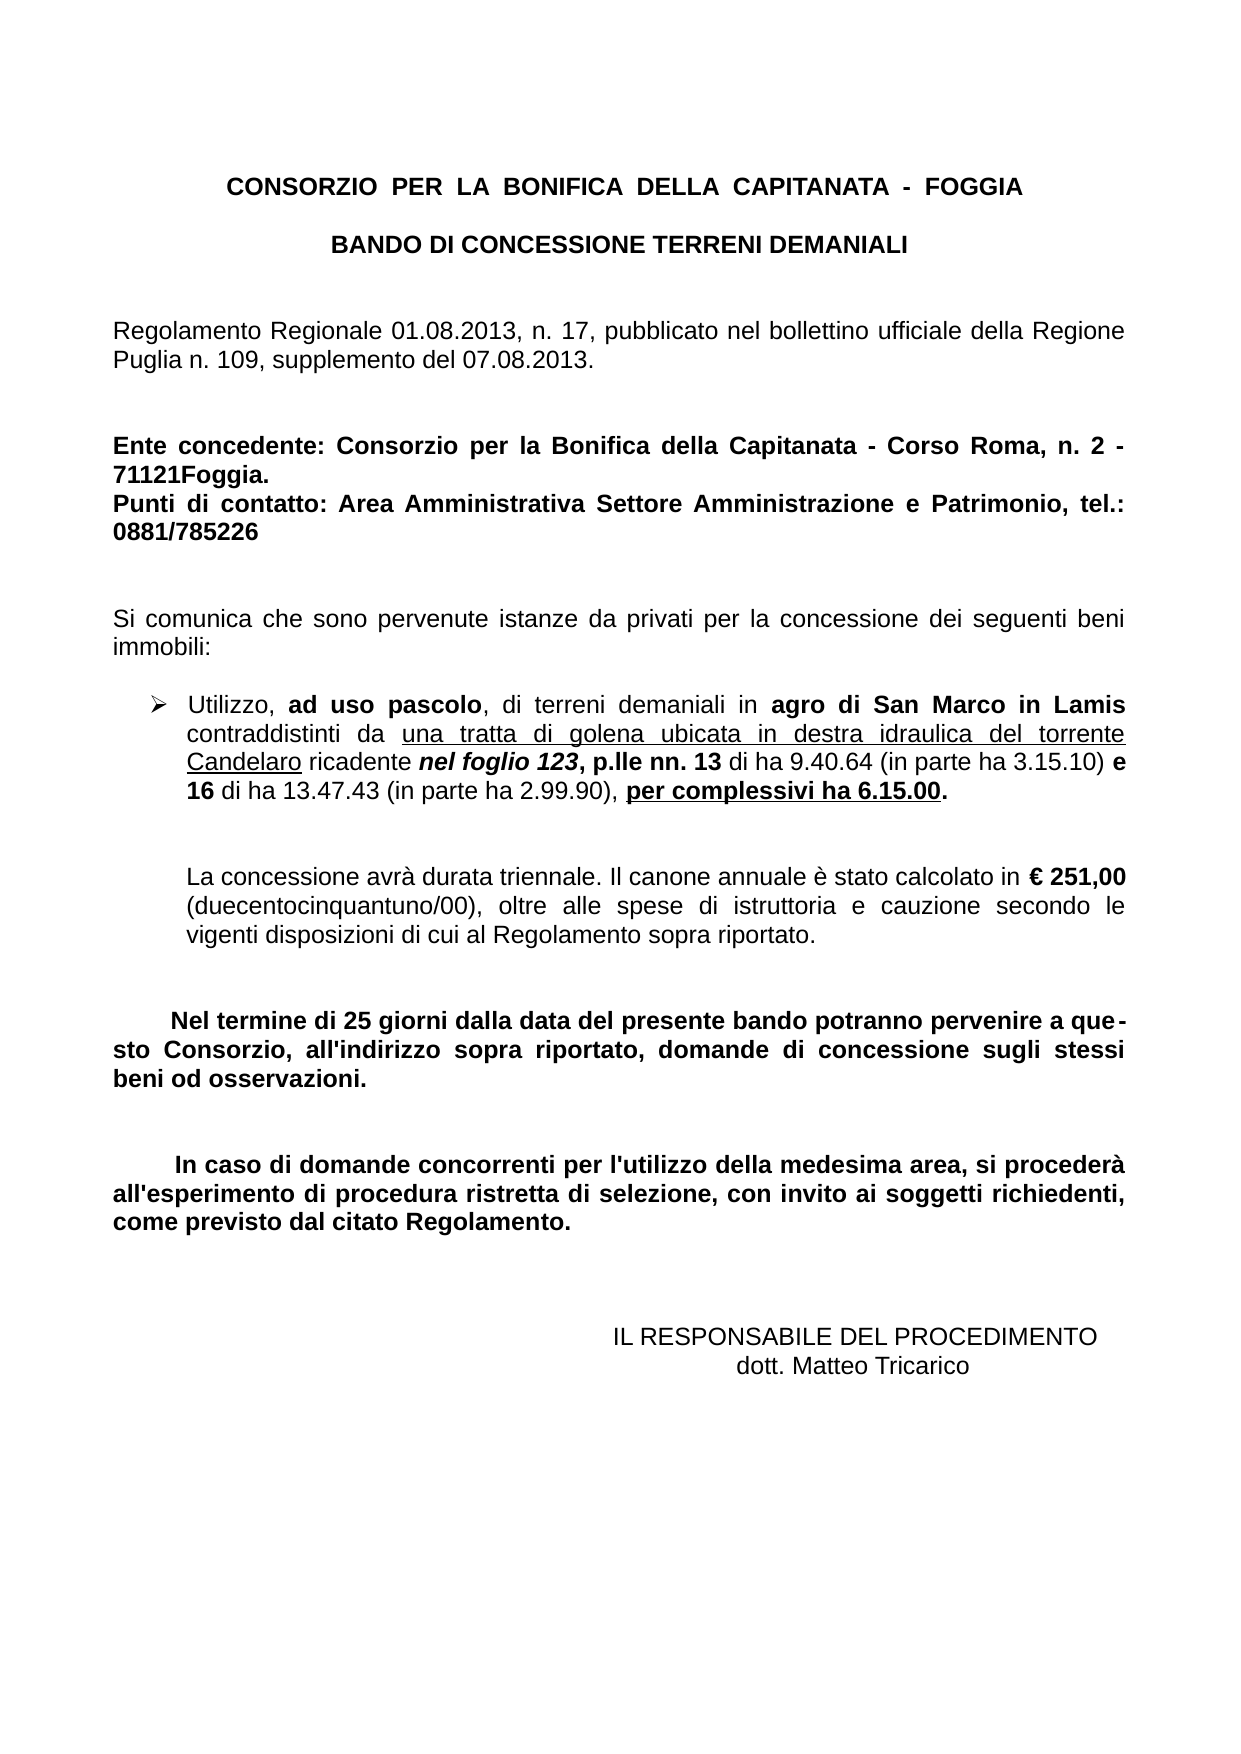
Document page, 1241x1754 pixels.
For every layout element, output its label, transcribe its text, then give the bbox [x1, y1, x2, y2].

text Ente concedente: Consorzio per la Bonifica della Capitanata - Corso Roma, n. 2 - 71121Foggia. [113, 431, 1126, 488]
text IL RESPONSABILE DEL PROCEDIMENTO [113, 1322, 1126, 1351]
list dott. Matteo Tricarico [150, 1351, 1126, 1380]
text In caso di domande concorrenti per l'utilizzo della medesima area, si procederà all'esperimento di procedura ristretta di selezione, con invito ai soggetti richiedenti, come previsto dal citato Regolamen­to. [113, 1150, 1126, 1236]
list Utilizzo, ad uso pascolo, di terreni demaniali in agro di San Marco in Lamis contraddistinti da una tratta di golena ubicata in destra idraulica del torrente Candelaro ricadente nel foglio 123, p.lle nn. 13 di ha 9.40.64 (in parte ha 3.15.10) e 16 di ha 13.47.43 (in parte ha 2.99.90), per complessivi ha 6.15.00. [149, 690, 1126, 805]
text Nel termine di 25 giorni dalla data del presente bando potranno pervenire a que­sto Consorzio, all'indirizzo sopra riportato, domande di concessione sugli stessi beni od osserva­zioni. [113, 1006, 1126, 1092]
text CONSORZIO PER LA BONIFICA DELLA CAPITANATA - FOGGIA [105, 172, 1126, 201]
text Punti di contatto: Area Amministrativa Settore Amministrazione e Patrimonio, tel.: 0881/785226 [113, 488, 1126, 546]
text La concessione avrà durata triennale. Il canone annuale è stato calcolato in € 251,00 (duecentocinquantuno/00), oltre alle spese di istruttoria e cauzione secondo le vigenti disposizioni di cui al Regolamento sopra riportato. [186, 862, 1126, 949]
text Regolamento Regionale 01.08.2013, n. 17, pubblicato nel bollettino ufficiale della Regione Puglia n. 109, supplemento del 07.08.2013. [113, 316, 1126, 373]
text BANDO DI CONCESSIONE TERRENI DEMANIALI [113, 230, 1126, 258]
text Si comunica che sono pervenute istanze da privati per la concessione dei seguenti beni immobili: [113, 603, 1126, 661]
